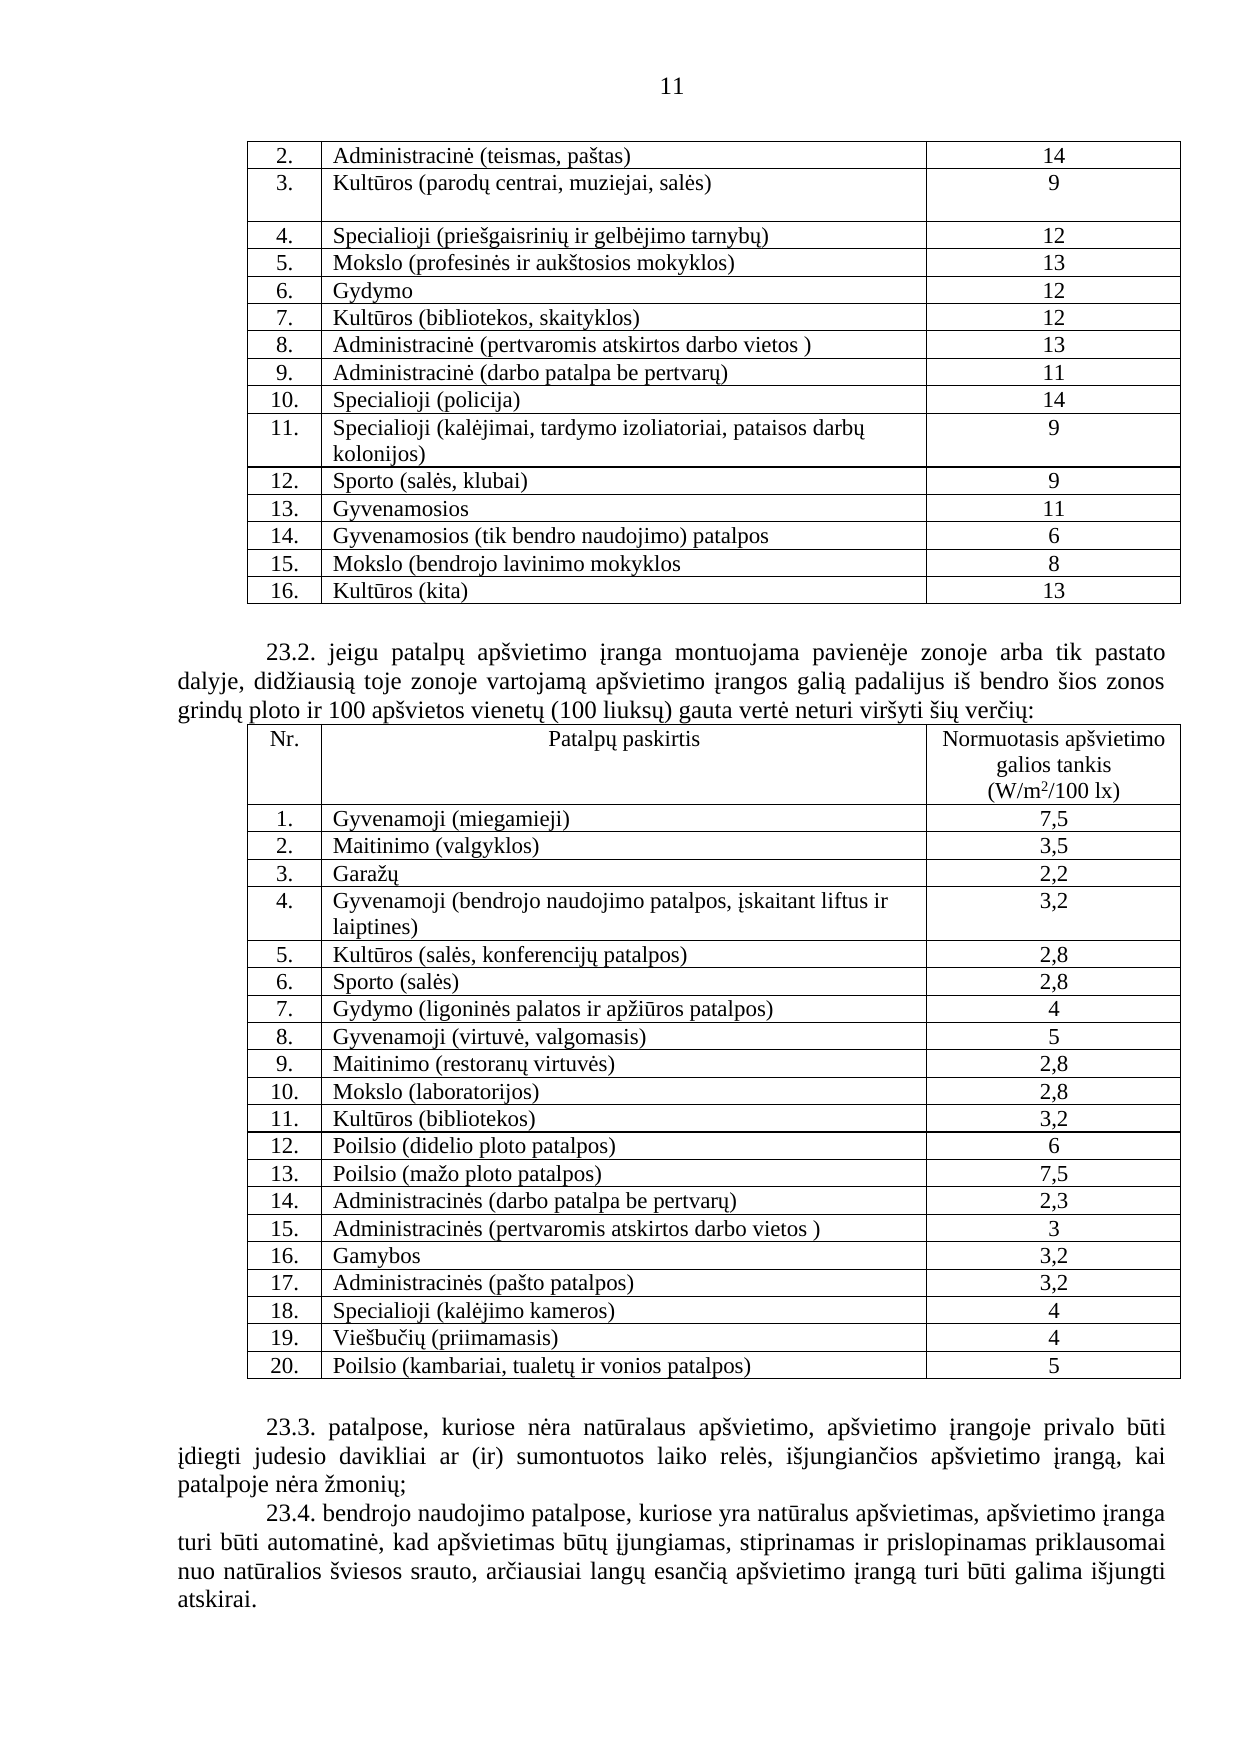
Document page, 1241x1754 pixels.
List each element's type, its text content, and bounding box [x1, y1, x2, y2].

table_cell 5. [248, 941, 321, 967]
table_cell 13 [927, 577, 1180, 603]
table_cell 14. [248, 1187, 321, 1214]
table_cell 2. [248, 142, 321, 168]
table_cell 11 [927, 495, 1180, 521]
table_cell 12. [248, 1133, 321, 1159]
table_cell Sporto (salės) [322, 968, 926, 994]
table_cell 12 [927, 222, 1180, 248]
table_cell 5. [248, 249, 321, 276]
table_cell Gyvenamoji (bendrojo naudojimo patalpos, įskaitant liftus ir laiptines) [322, 887, 926, 940]
table_header Patalpų paskirtis [322, 725, 926, 804]
table_cell Administracinė (darbo patalpa be pertvarų) [322, 359, 926, 385]
table_cell 6 [927, 1133, 1180, 1159]
table_cell 3,2 [927, 1105, 1180, 1131]
table_cell 3,2 [927, 1242, 1180, 1268]
table_cell 11. [248, 1105, 321, 1131]
table_cell 4. [248, 222, 321, 248]
table_cell Gydymo (ligoninės palatos ir apžiūros patalpos) [322, 996, 926, 1022]
table_cell 2,8 [927, 1050, 1180, 1077]
table_header Normuotasis apšvietimo galios tankis (W/m2/100 lx) [927, 725, 1180, 804]
table_cell Maitinimo (restoranų virtuvės) [322, 1050, 926, 1077]
table_cell 12 [927, 304, 1180, 330]
table_cell Kultūros (bibliotekos, skaityklos) [322, 304, 926, 330]
table_cell Kultūros (salės, konferencijų patalpos) [322, 941, 926, 967]
table_cell Sporto (salės, klubai) [322, 468, 926, 494]
table_cell Kultūros (kita) [322, 577, 926, 603]
table_cell Specialioji (policija) [322, 386, 926, 413]
table_cell 11 [927, 359, 1180, 385]
table_cell Gyvenamoji (virtuvė, valgomasis) [322, 1023, 926, 1049]
table_cell 7,5 [927, 1160, 1180, 1186]
table_cell 2,3 [927, 1187, 1180, 1214]
table_cell Gyvenamosios (tik bendro naudojimo) patalpos [322, 522, 926, 548]
table_cell 13 [927, 249, 1180, 276]
table_header Nr. [248, 725, 321, 804]
table_cell 1. [248, 805, 321, 831]
table_cell 20. [248, 1352, 321, 1378]
table_cell 13. [248, 1160, 321, 1186]
table_cell 8. [248, 331, 321, 358]
table_cell 7. [248, 996, 321, 1022]
table_cell 3,2 [927, 1270, 1180, 1296]
table_cell 14 [927, 386, 1180, 413]
table_cell Administracinė (pertvaromis atskirtos darbo vietos ) [322, 331, 926, 358]
table_cell 14. [248, 522, 321, 548]
table_cell 10. [248, 1078, 321, 1104]
table_cell Gamybos [322, 1242, 926, 1268]
table_cell 6 [927, 522, 1180, 548]
table_cell Specialioji (kalėjimo kameros) [322, 1297, 926, 1323]
table_cell 3,2 [927, 887, 1180, 940]
table_cell Poilsio (didelio ploto patalpos) [322, 1133, 926, 1159]
table_cell 7,5 [927, 805, 1180, 831]
table_cell 12 [927, 277, 1180, 303]
table_cell 4. [248, 887, 321, 940]
table_cell 2,2 [927, 860, 1180, 886]
text 23.4. bendrojo naudojimo patalpose, kuriose yra natūralus apšvietimas, apšvietimo įranga turi būti automatinė, kad apšvietimas būtų įjungiamas, stiprinamas ir prislopinamas priklausomai nuo natūralios šviesos srauto, arčiausiai langų esančią apšvietimo įrangą turi būti galima išjungti atskirai. [177, 1498, 1166, 1613]
table_cell 14 [927, 142, 1180, 168]
table_cell 9 [927, 414, 1180, 466]
table_cell Poilsio (mažo ploto patalpos) [322, 1160, 926, 1186]
table_cell 9 [927, 169, 1180, 221]
table_cell 2. [248, 832, 321, 858]
table_cell Gyvenamosios [322, 495, 926, 521]
table_cell 3 [927, 1215, 1180, 1241]
table_cell Kultūros (parodų centrai, muziejai, salės) [322, 169, 926, 221]
table_cell 5 [927, 1023, 1180, 1049]
table_cell 3. [248, 860, 321, 886]
table_cell 11. [248, 414, 321, 466]
table_cell 12. [248, 468, 321, 494]
table_cell 10. [248, 386, 321, 413]
table_cell 3. [248, 169, 321, 221]
table_cell Administracinė (teismas, paštas) [322, 142, 926, 168]
table_cell 9. [248, 1050, 321, 1077]
table_cell 6. [248, 968, 321, 994]
table_cell Administracinės (pašto patalpos) [322, 1270, 926, 1296]
table_cell Mokslo (profesinės ir aukštosios mokyklos) [322, 249, 926, 276]
table_cell 19. [248, 1324, 321, 1351]
table_cell 16. [248, 577, 321, 603]
table_cell 6. [248, 277, 321, 303]
table_cell 15. [248, 550, 321, 576]
table_cell Mokslo (bendrojo lavinimo mokyklos [322, 550, 926, 576]
table_cell Specialioji (priešgaisrinių ir gelbėjimo tarnybų) [322, 222, 926, 248]
table_cell Poilsio (kambariai, tualetų ir vonios patalpos) [322, 1352, 926, 1378]
table_cell 5 [927, 1352, 1180, 1378]
table_cell 4 [927, 996, 1180, 1022]
table_cell 16. [248, 1242, 321, 1268]
table_cell 2,8 [927, 968, 1180, 994]
table_cell Gydymo [322, 277, 926, 303]
table_cell Specialioji (kalėjimai, tardymo izoliatoriai, pataisos darbų kolonijos) [322, 414, 926, 466]
table_cell 17. [248, 1270, 321, 1296]
table_cell 15. [248, 1215, 321, 1241]
table_cell 18. [248, 1297, 321, 1323]
table_cell 7. [248, 304, 321, 330]
table_cell 8 [927, 550, 1180, 576]
table_cell 8. [248, 1023, 321, 1049]
table_cell 13 [927, 331, 1180, 358]
table_cell Gyvenamoji (miegamieji) [322, 805, 926, 831]
table_cell 13. [248, 495, 321, 521]
table_cell Maitinimo (valgyklos) [322, 832, 926, 858]
table_cell 9. [248, 359, 321, 385]
table_cell Administracinės (pertvaromis atskirtos darbo vietos ) [322, 1215, 926, 1241]
text 23.2. jeigu patalpų apšvietimo įranga montuojama pavienėje zonoje arba tik pastato dalyje, didžiausią toje zonoje vartojamą apšvietimo įrangos galią padalijus iš bendro šios zonos grindų ploto ir 100 apšvietos vienetų (100 liuksų) gauta vertė neturi viršyti šių verčių: [177, 637, 1166, 724]
table_cell Garažų [322, 860, 926, 886]
table_cell Viešbučių (priimamasis) [322, 1324, 926, 1351]
table_cell Kultūros (bibliotekos) [322, 1105, 926, 1131]
table_cell 2,8 [927, 1078, 1180, 1104]
text 23.3. patalpose, kuriose nėra natūralaus apšvietimo, apšvietimo įrangoje privalo būti įdiegti judesio davikliai ar (ir) sumontuotos laiko relės, išjungiančios apšvietimo įrangą, kai patalpoje nėra žmonių; [177, 1412, 1166, 1498]
table_cell 9 [927, 468, 1180, 494]
table_cell Administracinės (darbo patalpa be pertvarų) [322, 1187, 926, 1214]
table_cell 3,5 [927, 832, 1180, 858]
table_cell Mokslo (laboratorijos) [322, 1078, 926, 1104]
table_cell 2,8 [927, 941, 1180, 967]
table_cell 4 [927, 1324, 1180, 1351]
table_cell 4 [927, 1297, 1180, 1323]
